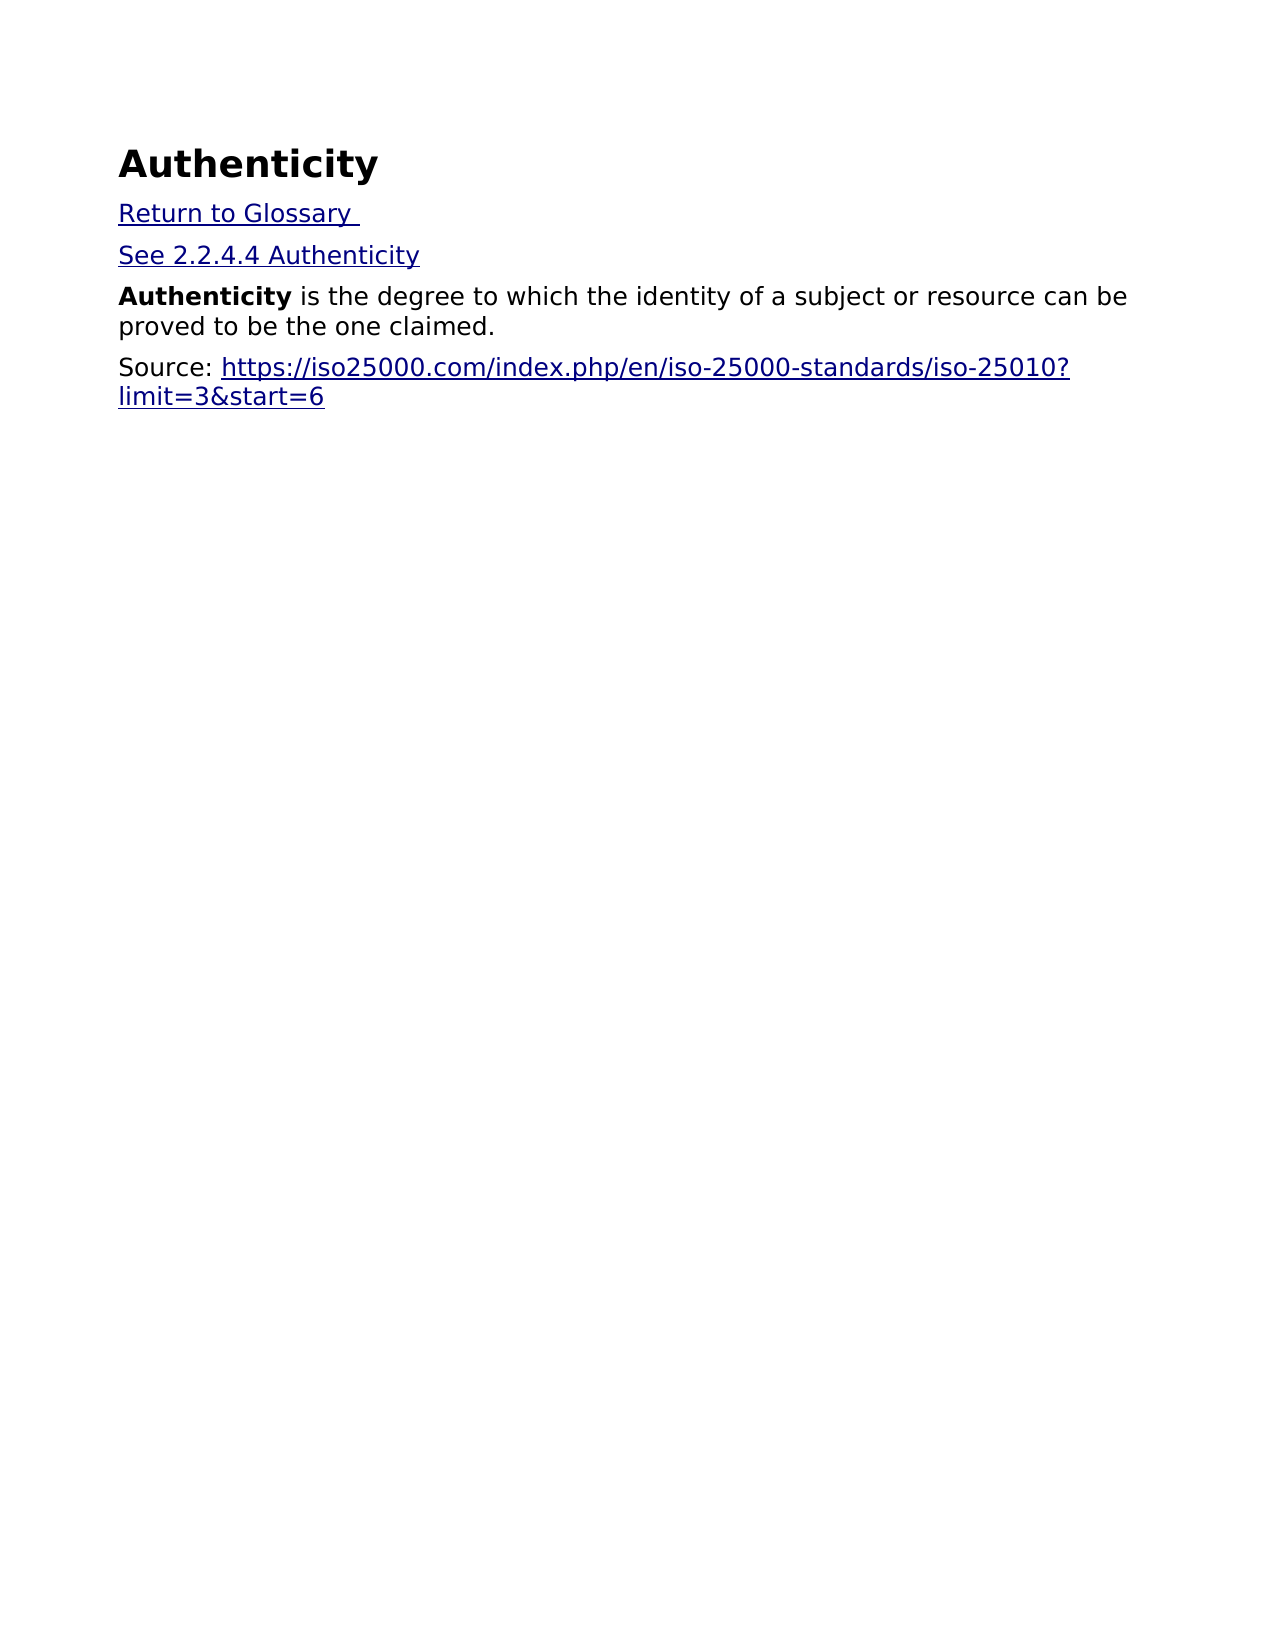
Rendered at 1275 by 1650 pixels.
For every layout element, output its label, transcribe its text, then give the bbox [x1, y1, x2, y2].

subtitle Authenticity [118, 143, 1157, 187]
text Source: https://iso25000.com/index.php/en/iso-25000-standards/iso-25010?limit=3&start=6 [118, 353, 1157, 412]
text Return to Glossary [118, 199, 1157, 228]
text See 2.2.4.4 Authenticity [118, 241, 1157, 270]
text Authenticity is the degree to which the identity of a subject or resource can be proved to be the one claimed. [118, 283, 1157, 341]
